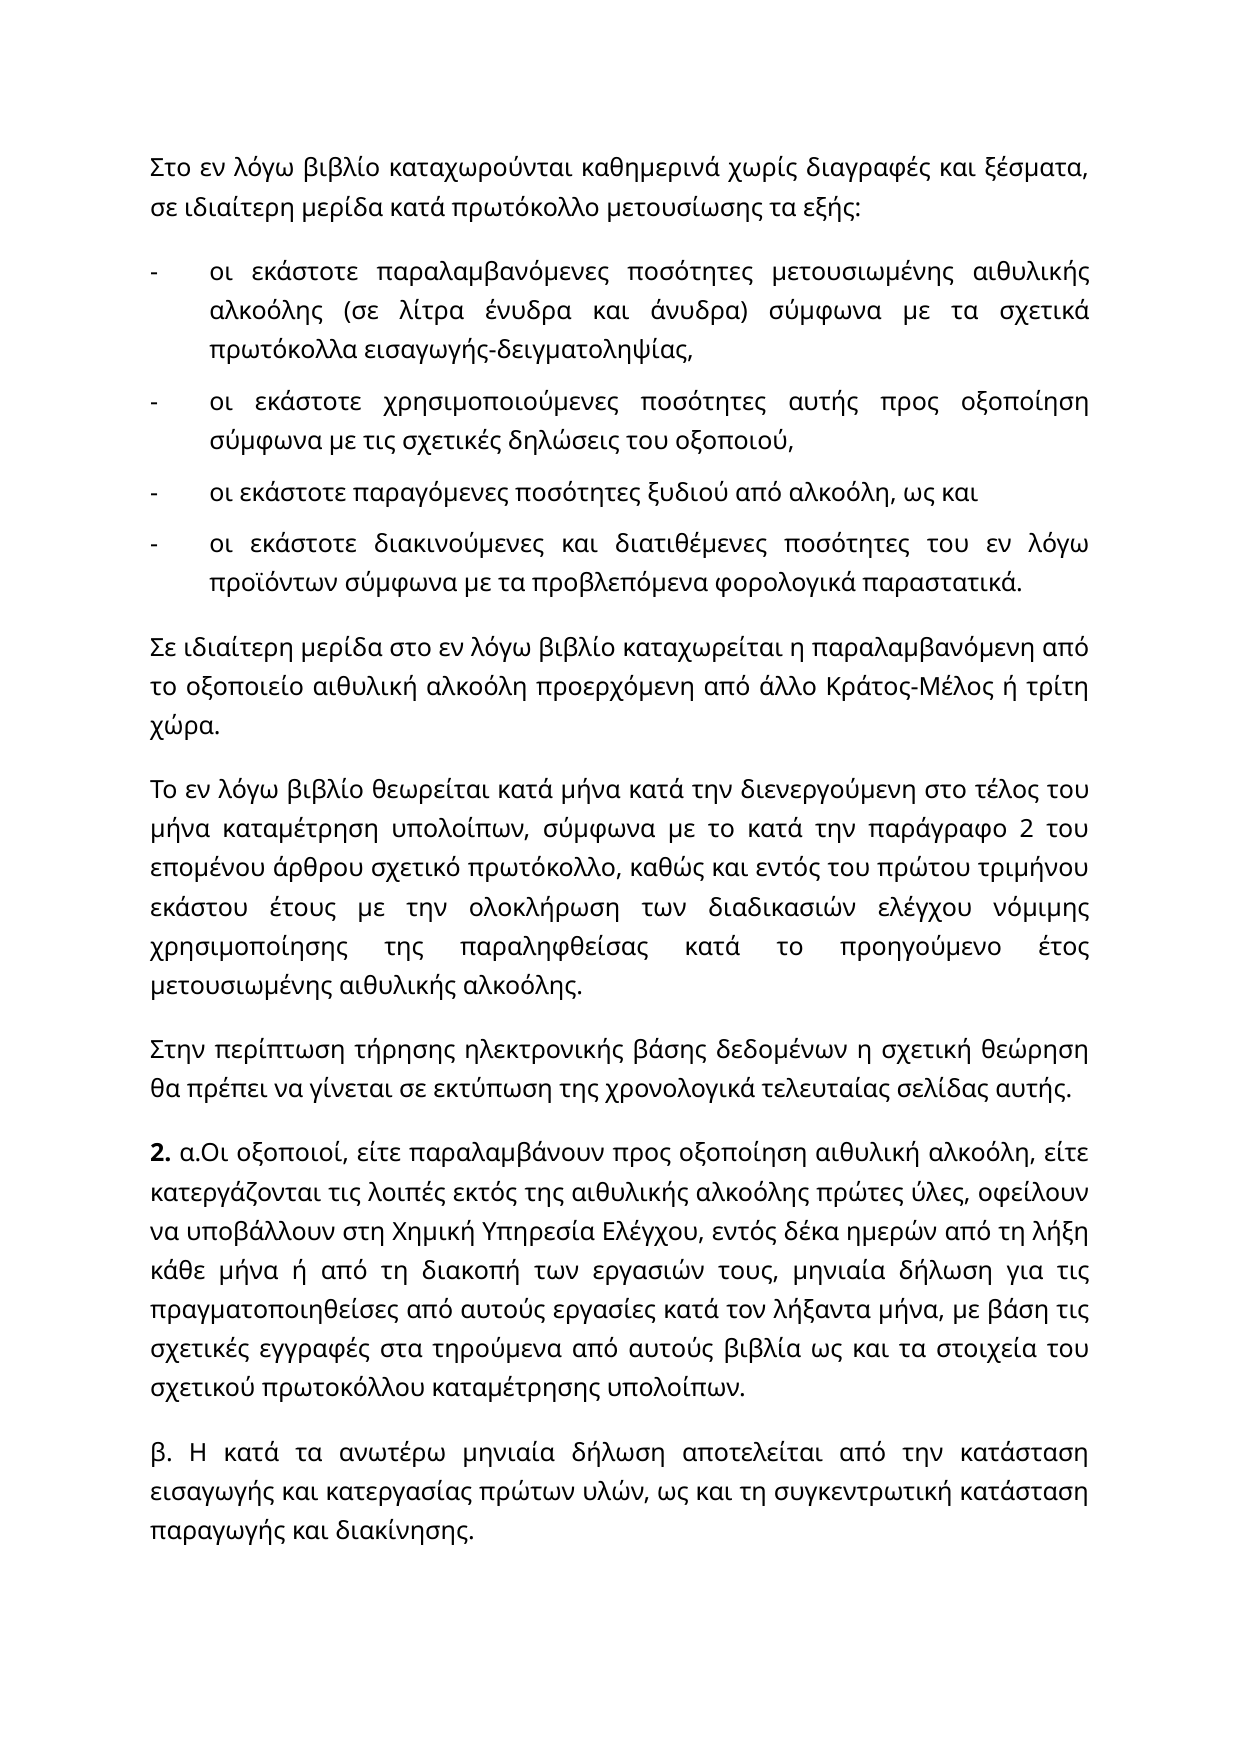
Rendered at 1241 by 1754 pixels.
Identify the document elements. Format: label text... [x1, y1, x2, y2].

text 2. α.Οι οξοποιοί, είτε παραλαμβάνουν προς οξοποίηση αιθυλική αλκοόλη, είτε κατεργάζονται τις λοιπές εκτός της αιθυλικής αλκοόλης πρώτες ύλες, οφείλουν να υποβάλλουν στη Χημική Υπηρεσία Ελέγχου, εντός δέκα ημερών από τη λήξη κάθε μήνα ή από τη διακοπή των εργασιών τους, μηνιαία δήλωση για τις πραγματοποιηθείσες από αυτούς εργασίες κατά τον λήξαντα μήνα, με βάση τις σχετικές εγγραφές στα τηρούμενα από αυτούς βιβλία ως και τα στοιχεία του σχετικού πρωτοκόλλου καταμέτρησης υπολοίπων. [150, 1135, 1090, 1404]
text Σε ιδιαίτερη μερίδα στο εν λόγω βιβλίο καταχωρείται η παραλαμβανόμενη από το οξοποιείο αιθυλική αλκοόλη προερχόμενη από άλλο Κράτος-Μέλος ή τρίτη χώρα. [150, 629, 1090, 742]
text Στο εν λόγω βιβλίο καταχωρούνται καθημερινά χωρίς διαγραφές και ξέσματα, σε ιδιαίτερη μερίδα κατά πρωτόκολλο μετουσίωσης τα εξής: [150, 150, 1090, 223]
text Στην περίπτωση τήρησης ηλεκτρονικής βάσης δεδομένων η σχετική θεώρηση θα πρέπει να γίνεται σε εκτύπωση της χρονολογικά τελευταίας σελίδας αυτής. [150, 1032, 1090, 1105]
list - οι εκάστοτε χρησιμοποιούμενες ποσότητες αυτής προς οξοποίηση σύμφωνα με τις σχετικές δηλώσεις του οξοποιού, [150, 383, 1090, 457]
text β. Η κατά τα ανωτέρω μηνιαία δήλωση αποτελείται από την κατάσταση εισαγωγής και κατεργασίας πρώτων υλών, ως και τη συγκεντρωτική κατάσταση παραγωγής και διακίνησης. [150, 1434, 1090, 1547]
list - οι εκάστοτε διακινούμενες και διατιθέμενες ποσότητες του εν λόγω προϊόντων σύμφωνα με τα προβλεπόμενα φορολογικά παραστατικά. [150, 526, 1090, 599]
text Το εν λόγω βιβλίο θεωρείται κατά μήνα κατά την διενεργούμενη στο τέλος του μήνα καταμέτρηση υπολοίπων, σύμφωνα με το κατά την παράγραφο 2 του επομένου άρθρου σχετικό πρωτόκολλο, καθώς και εντός του πρώτου τριμήνου εκάστου έτους με την ολοκλήρωση των διαδικασιών ελέγχου νόμιμης χρησιμοποίησης της παραληφθείσας κατά το προηγούμενο έτος μετουσιωμένης αιθυλικής αλκοόλης. [150, 772, 1090, 1002]
list - οι εκάστοτε παραγόμενες ποσότητες ξυδιού από αλκοόλη, ως και [150, 474, 1090, 508]
list - οι εκάστοτε παραλαμβανόμενες ποσότητες μετουσιωμένης αιθυλικής αλκοόλης (σε λίτρα ένυδρα και άνυδρα) σύμφωνα με τα σχετικά πρωτόκολλα εισαγωγής-δειγματοληψίας, [150, 253, 1090, 366]
